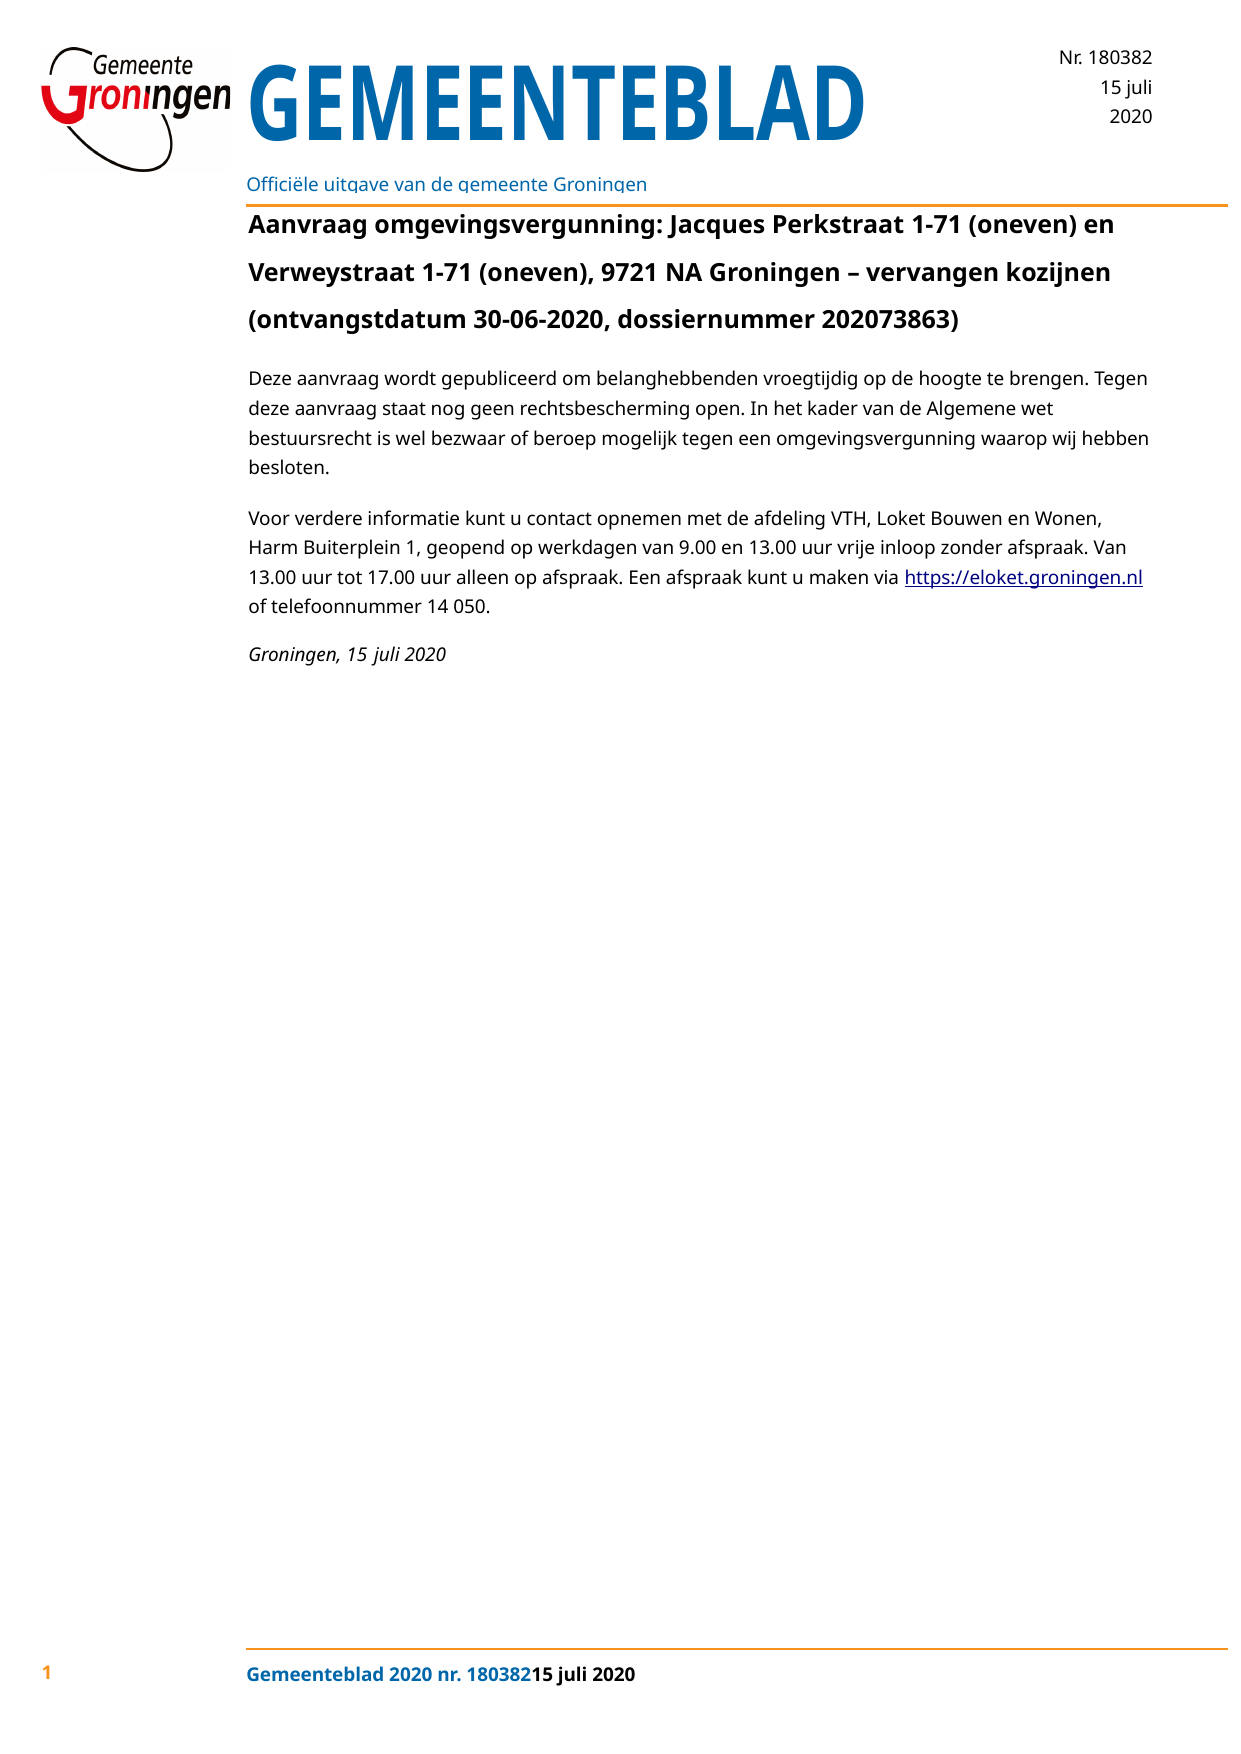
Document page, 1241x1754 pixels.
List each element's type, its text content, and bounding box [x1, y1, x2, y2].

text Groningen, 15 juli 2020 [248, 641, 1152, 667]
text Voor verdere informatie kunt u contact opnemen met de afdeling VTH, Loket Bouwen en Wonen, Harm Buiterplein 1, geopend op werkdagen van 9.00 en 13.00 uur vrije inloop zonder afspraak. Van 13.00 uur tot 17.00 uur alleen op afspraak. Een afspraak kunt u maken via https://eloket.groningen.nl of telefoonnummer 14 050. [248, 505, 1152, 619]
picture [41, 47, 231, 172]
text Deze aanvraag wordt gepubliceerd om belanghebbenden vroegtijdig op de hoogte te brengen. Tegen deze aanvraag staat nog geen rechtsbescherming open. In het kader van de Algemene wet bestuursrecht is wel bezwaar of beroep mogelijk tegen een omgevingsvergunning waarop wij hebben besloten. [248, 366, 1152, 480]
text Aanvraag omgevingsvergunning: Jacques Perkstraat 1-71 (oneven) en Verweystraat 1-71 (oneven), 9721 NA Groningen – vervangen kozijnen (ontvangstdatum 30-06-2020, dossiernummer 202073863) [248, 207, 1152, 336]
